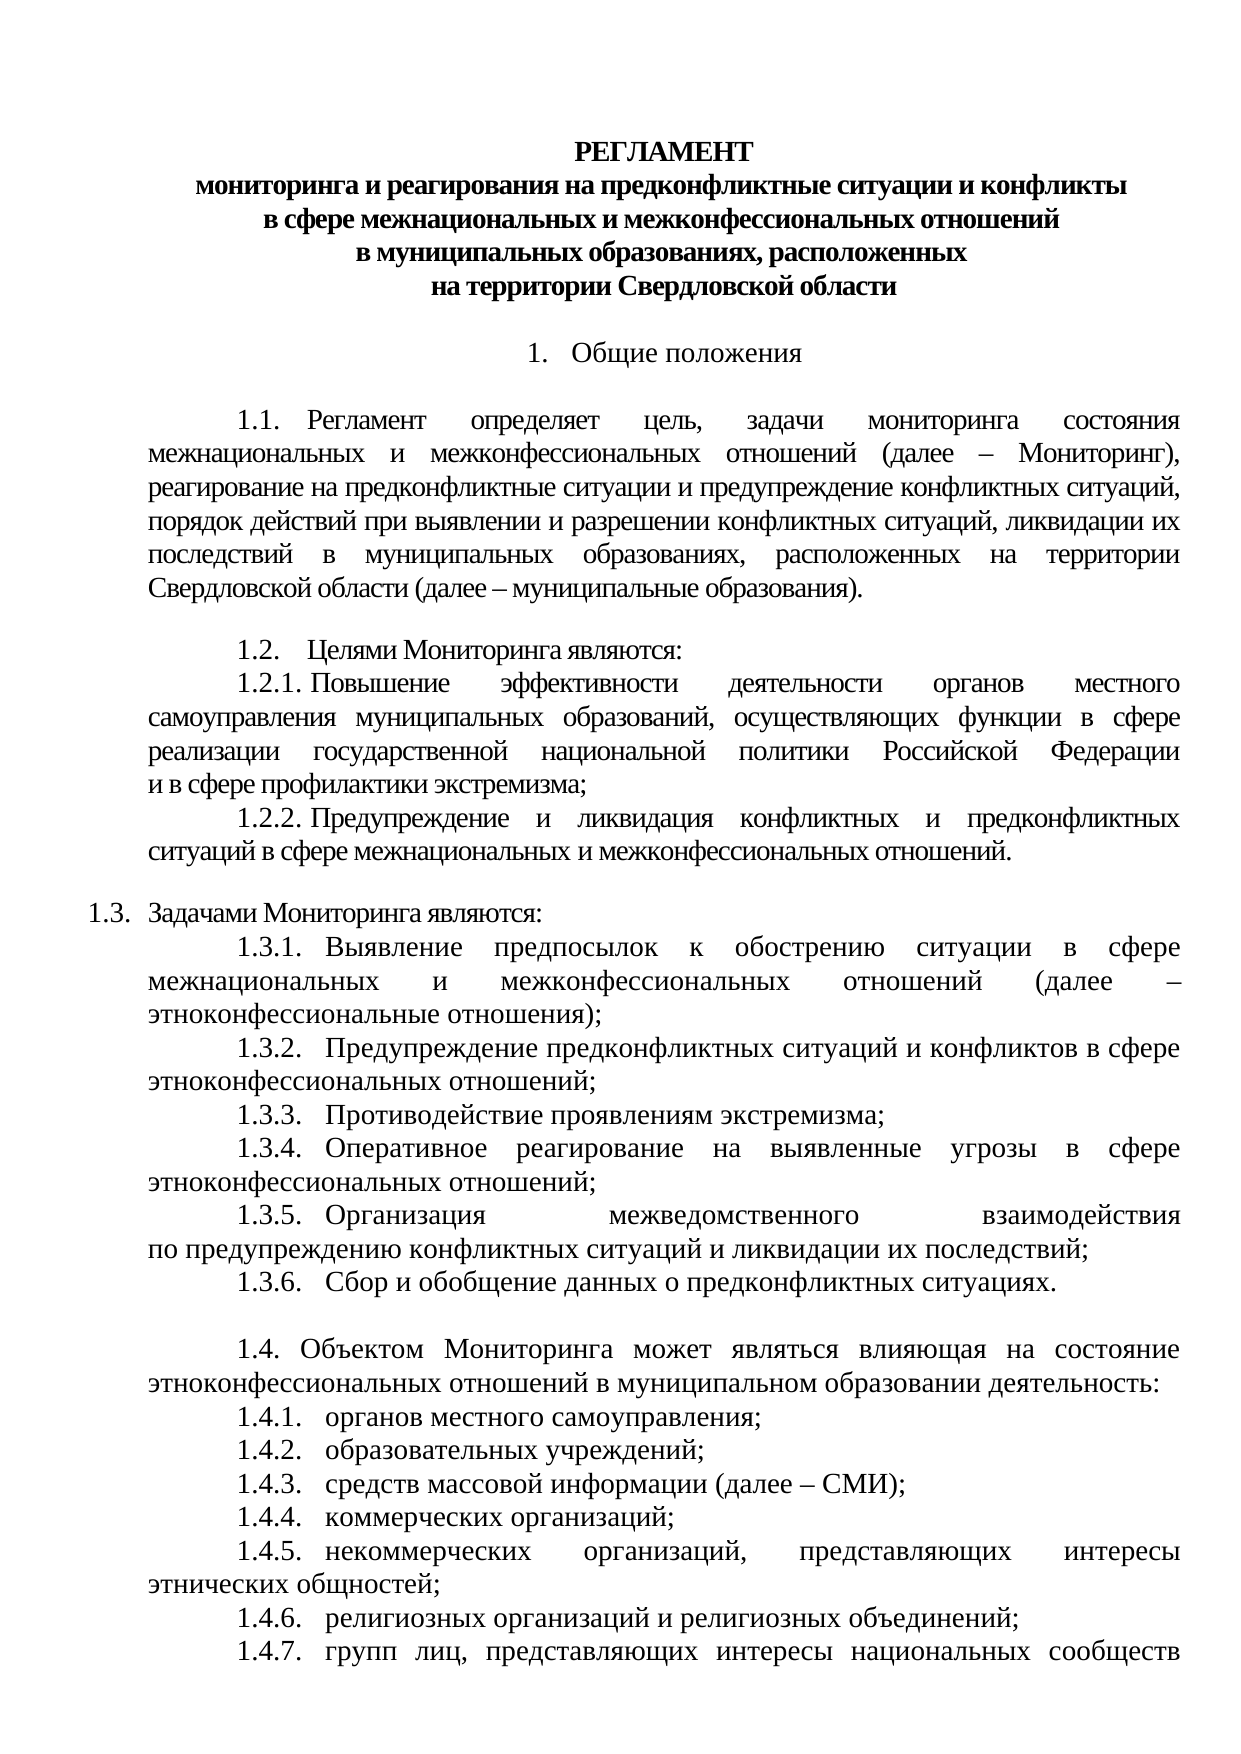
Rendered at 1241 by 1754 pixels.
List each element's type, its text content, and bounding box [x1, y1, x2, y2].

list образовательных учреждений; [148, 1432, 1181, 1466]
text мониторинга и реагирования на предконфликтные ситуации и конфликты в сфере межнациональных и межконфессиональных отношений в муниципальных образованиях, расположенных на территории Свердловской области [148, 167, 1181, 301]
list групп лиц, представляющих интересы национальных сообществ [148, 1633, 1181, 1667]
list Предупреждение и ликвидация конфликтных и предконфликтных ситуаций в сфере межнациональных и межконфессиональных отношений. [148, 800, 1181, 867]
list Сбор и обобщение данных о предконфликтных ситуациях. [148, 1264, 1181, 1298]
list некоммерческих организаций, представляющих интересы этнических общностей; [148, 1533, 1181, 1600]
list Выявление предпосылок к обострению ситуации в сфере межнациональных и межконфессиональных отношений (далее – этноконфессиональные отношения); [148, 929, 1181, 1030]
list Задачами Мониторинга являются: [87, 896, 1181, 929]
list Регламент определяет цель, задачи мониторинга состояния межнациональных и межконфессиональных отношений (далее – Мониторинг), реагирование на предконфликтные ситуации и предупреждение конфликтных ситуаций, порядок действий при выявлении и разрешении конфликтных ситуаций, ликвидации их последствий в муниципальных образованиях, расположенных на территории Свердловской области (далее – муниципальные образования). [148, 402, 1181, 603]
list коммерческих организаций; [148, 1499, 1181, 1533]
list Целями Мониторинга являются: [148, 632, 1181, 666]
list Оперативное реагирование на выявленные угрозы в сфере этноконфессиональных отношений; [148, 1130, 1181, 1197]
list Повышение эффективности деятельности органов местного самоуправления муниципальных образований, осуществляющих функции в сфере реализации государственной национальной политики Российской Федерации и в сфере профилактики экстремизма; [148, 666, 1181, 800]
list религиозных организаций и религиозных объединений; [148, 1600, 1181, 1633]
text РЕГЛАМЕНТ [148, 134, 1181, 167]
list средств массовой информации (далее – СМИ); [148, 1466, 1181, 1499]
list Организация межведомственного взаимодействия по предупреждению конфликтных ситуаций и ликвидации их последствий; [148, 1197, 1181, 1264]
list Противодействие проявлениям экстремизма; [148, 1097, 1181, 1130]
list Предупреждение предконфликтных ситуаций и конфликтов в сфере этноконфессиональных отношений; [148, 1030, 1181, 1097]
list органов местного самоуправления; [148, 1399, 1181, 1432]
text 1.4. Объектом Мониторинга может являться влияющая на состояние этноконфессиональных отношений в муниципальном образовании деятельность: [148, 1332, 1181, 1399]
list Общие положения [148, 335, 1181, 368]
